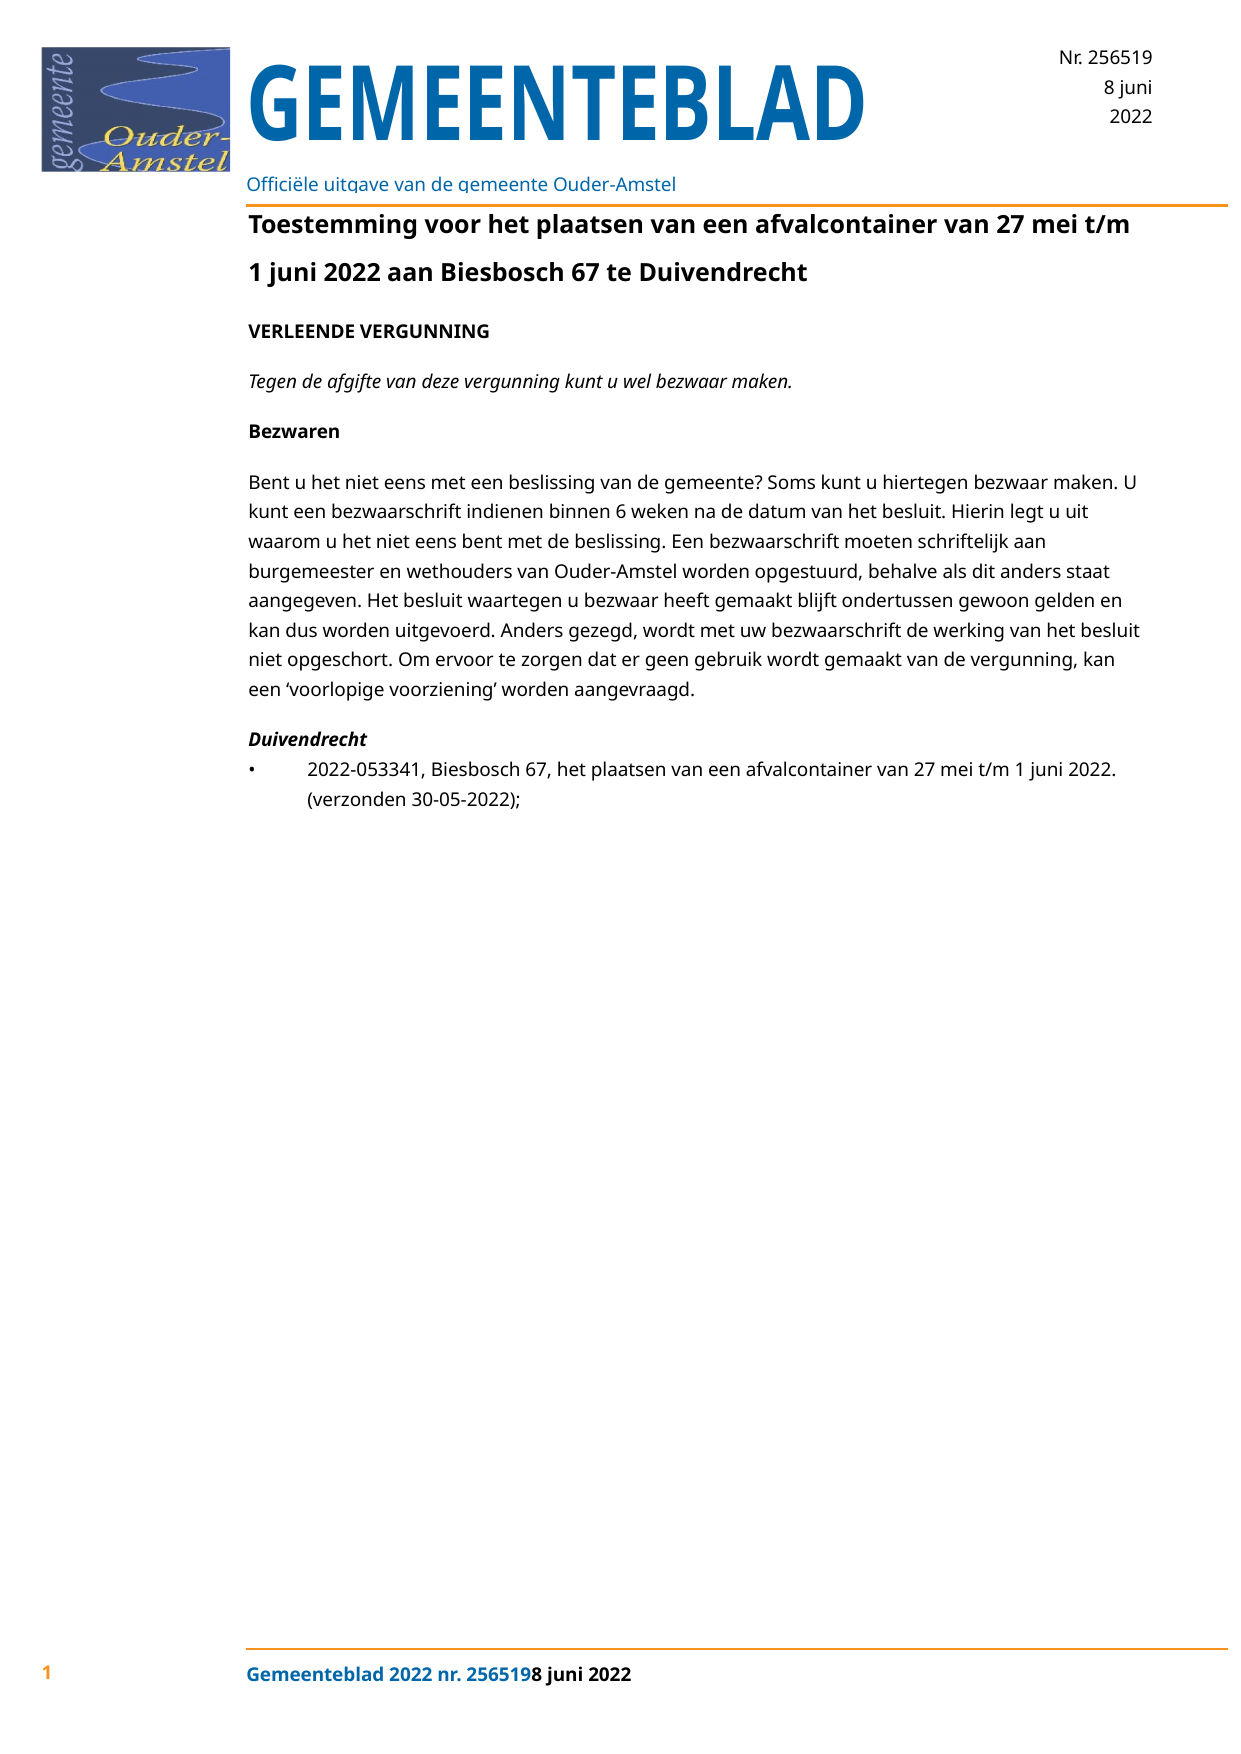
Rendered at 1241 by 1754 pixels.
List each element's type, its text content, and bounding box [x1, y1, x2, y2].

text Toestemming voor het plaatsen van een afvalcontainer van 27 mei t/m 1 juni 2022 aan Biesbosch 67 te Duivendrecht [248, 207, 1152, 288]
text Tegen de afgifte van deze vergunning kunt u wel bezwaar maken. [248, 368, 1152, 394]
picture [41, 47, 231, 172]
text Bezwaren [248, 419, 1152, 444]
text Bent u het niet eens met een beslissing van de gemeente? Soms kunt u hiertegen bezwaar maken. U kunt een bezwaarschrift indienen binnen 6 weken na de datum van het besluit. Hierin legt u uit waarom u het niet eens bent met de beslissing. Een bezwaarschrift moeten schriftelijk aan burgemeester en wethouders van Ouder-Amstel worden opgestuurd, behalve als dit anders staat aangegeven. Het besluit waartegen u bezwaar heeft gemaakt blijft ondertussen gewoon gelden en kan dus worden uitgevoerd. Anders gezegd, wordt met uw bezwaarschrift de werking van het besluit niet opgeschort. Om ervoor te zorgen dat er geen gebruik wordt gemaakt van de vergunning, kan een ‘voorlopige voorziening’ worden aangevraagd. [248, 469, 1152, 702]
list 2022-053341, Biesbosch 67, het plaatsen van een afvalcontainer van 27 mei t/m 1 juni 2022. (verzonden 30-05-2022); [248, 756, 1152, 812]
text VERLEENDE VERGUNNING [248, 318, 1152, 344]
text Duivendrecht [248, 727, 1152, 752]
